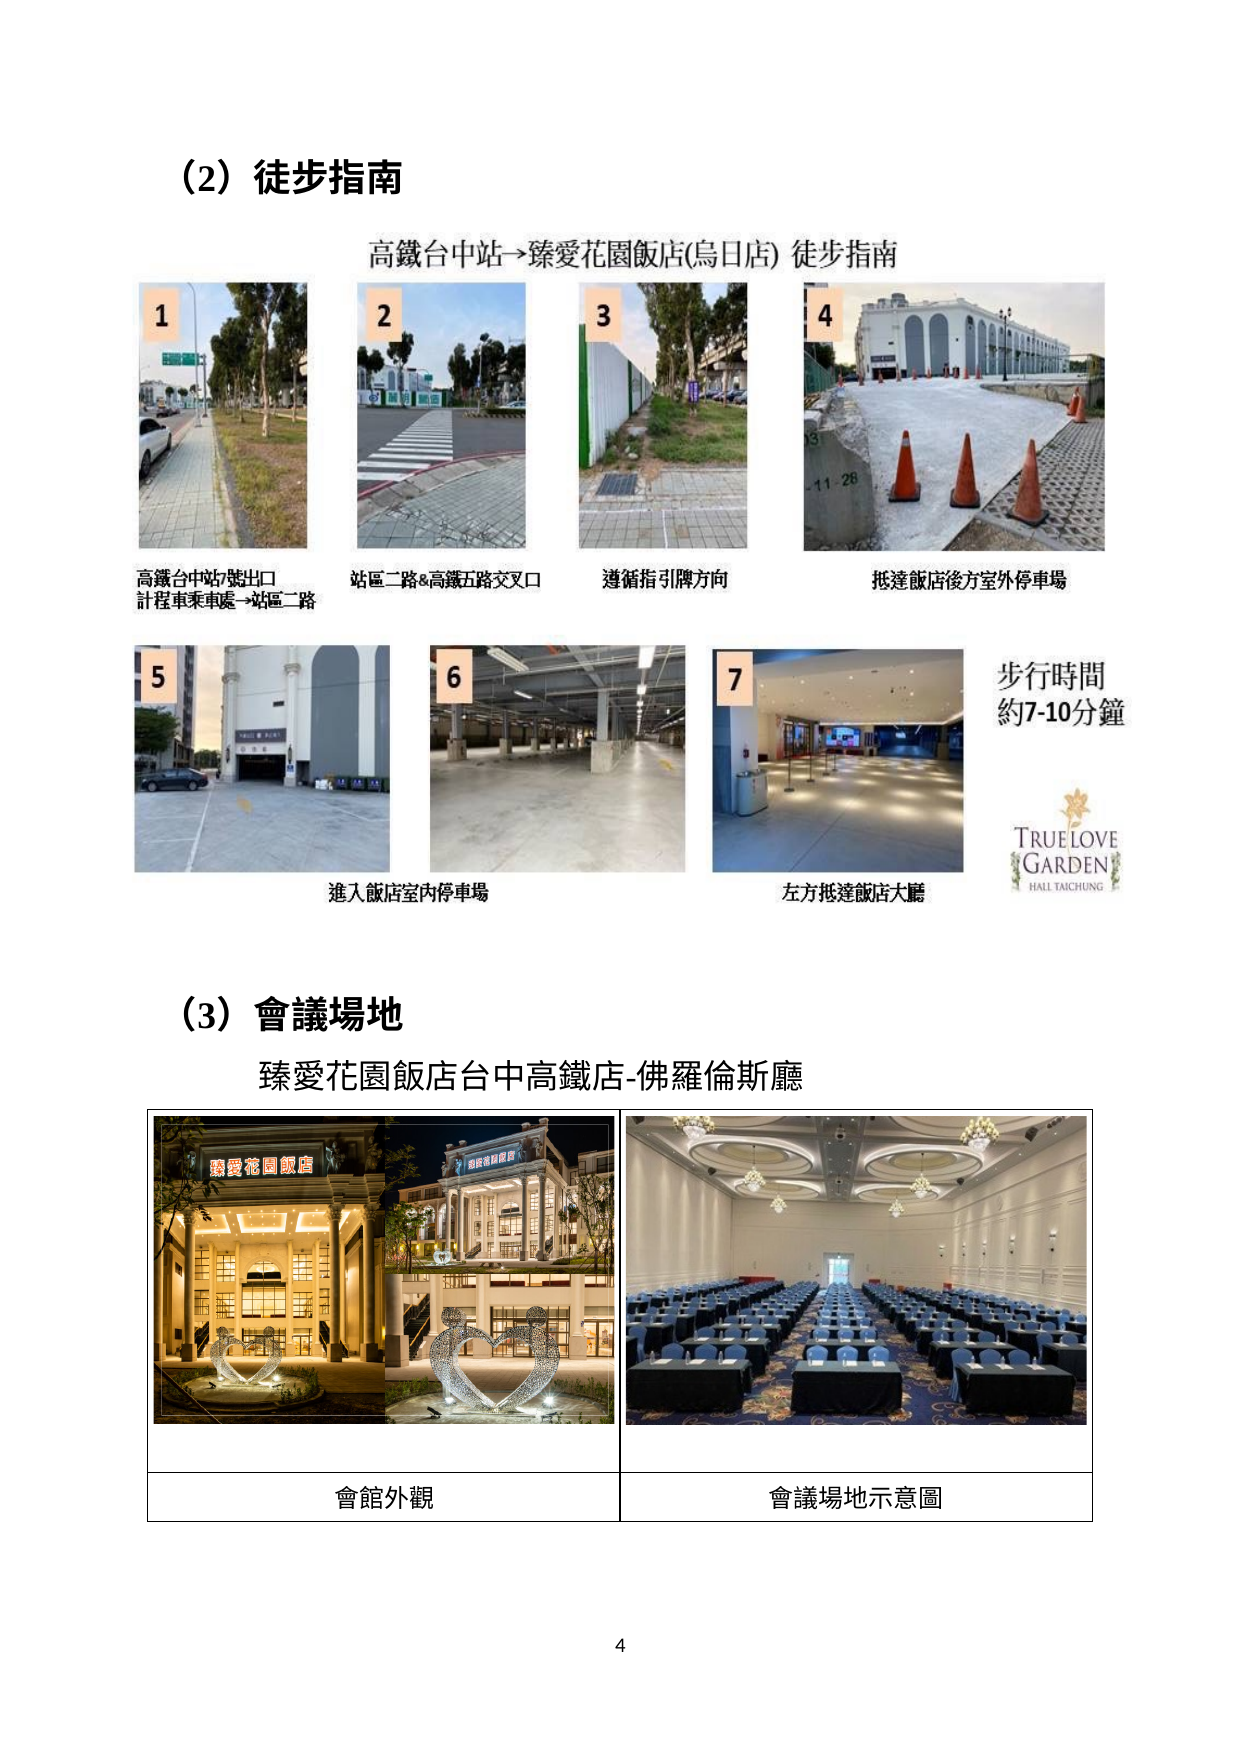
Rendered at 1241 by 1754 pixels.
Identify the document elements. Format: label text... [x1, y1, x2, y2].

picture [153, 1116, 615, 1424]
text （3）會議場地 [159, 985, 1092, 1039]
table_cell 會館外觀 [148, 1473, 619, 1521]
table_cell 會議場地示意圖 [621, 1473, 1092, 1521]
picture [625, 1116, 1087, 1425]
text 臻愛花園飯店台中高鐵店-佛羅倫斯廳 [192, 1055, 1092, 1097]
picture [115, 222, 1158, 919]
table_header [148, 1110, 619, 1472]
text （2）徒步指南 [159, 148, 1092, 202]
table_header [621, 1110, 1092, 1472]
